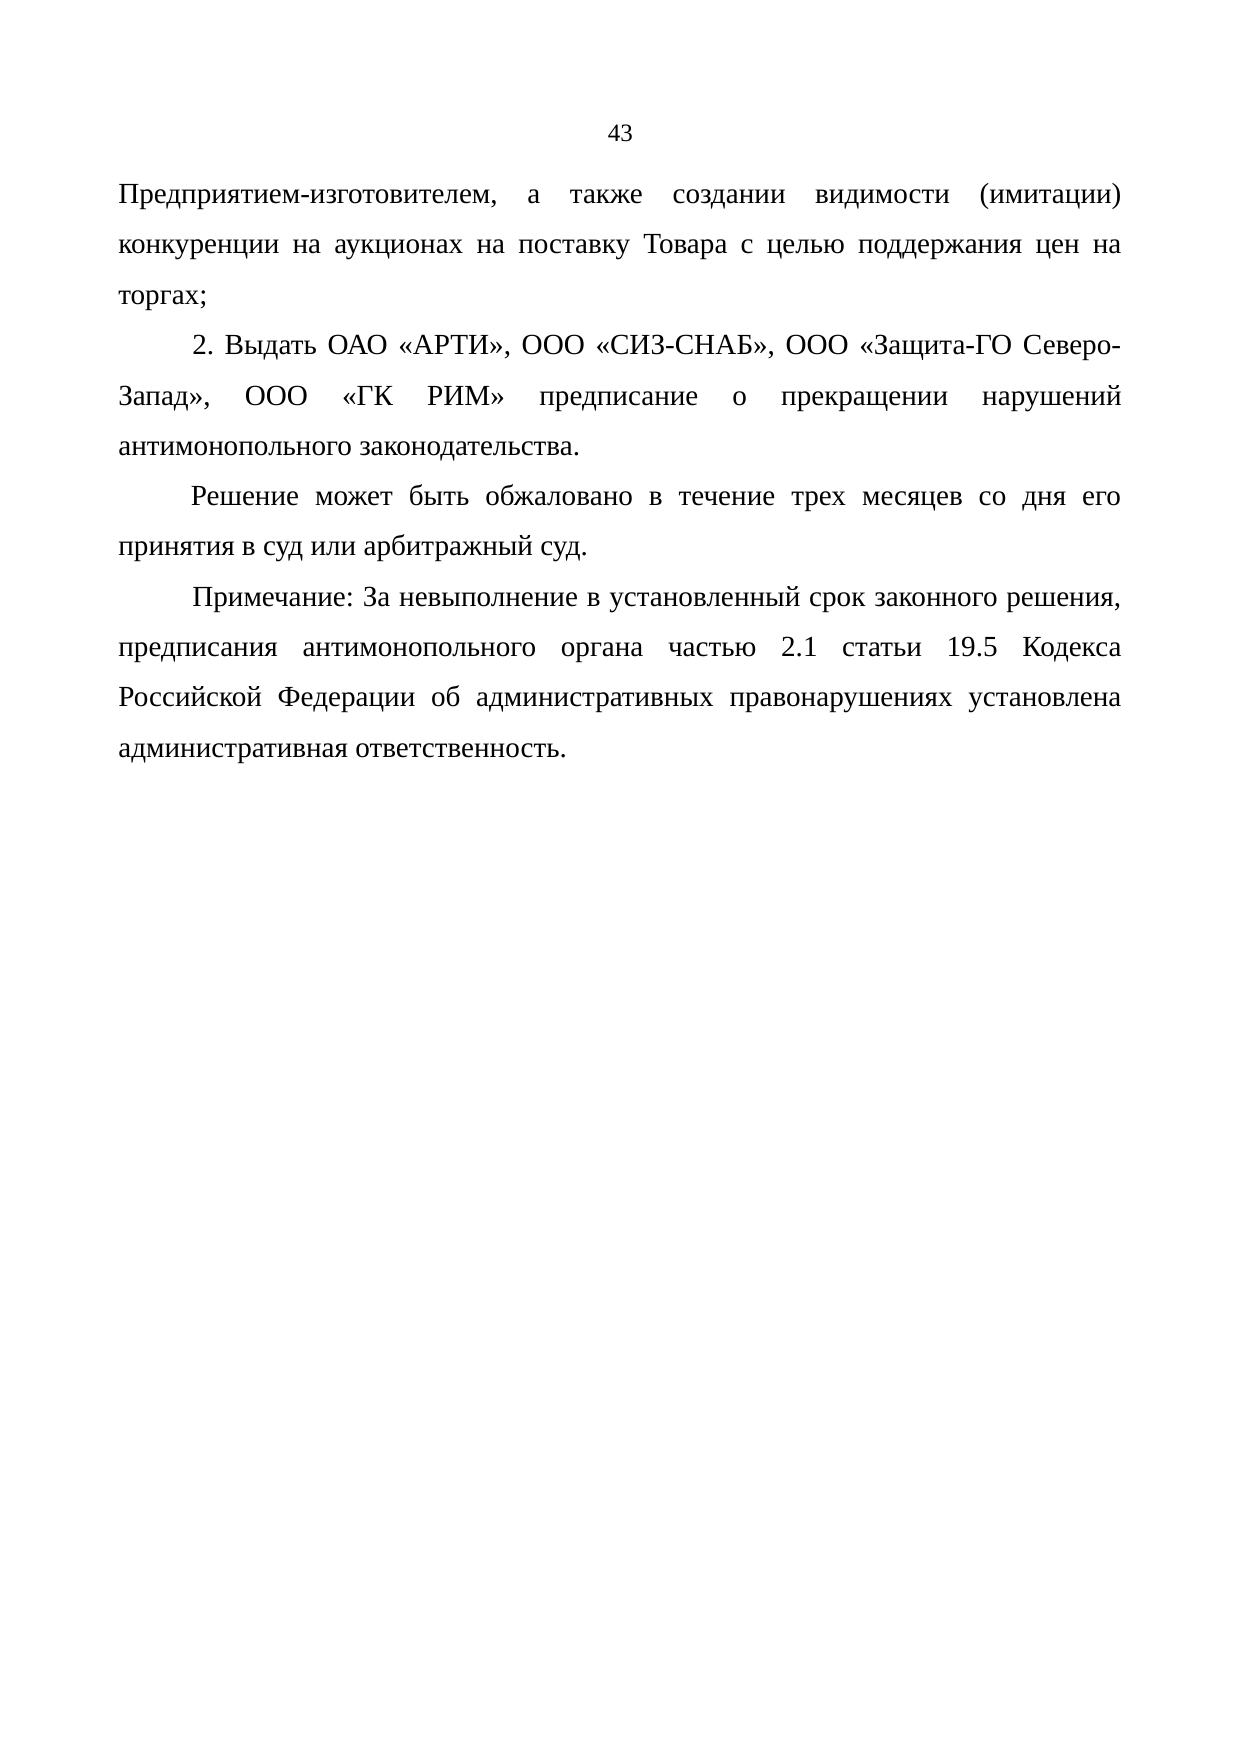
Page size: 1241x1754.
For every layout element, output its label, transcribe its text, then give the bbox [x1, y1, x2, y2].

text Решение может быть обжаловано в течение трех месяцев со дня его принятия в суд или арбитражный суд. [118, 478, 1122, 562]
text 2. Выдать ОАО «АРТИ», ООО «СИЗ-СНАБ», ООО «Защита-ГО Северо-Запад», ООО «ГК РИМ» предписание о прекращении нарушений антимонопольного законодательства. [118, 327, 1122, 461]
text Примечание: За невыполнение в установленный срок законного решения, предписания антимонопольного органа частью 2.1 статьи 19.5 Кодекса Российской Федерации об административных правонарушениях установлена административная ответственность. [118, 579, 1122, 763]
text Предприятием-изготовителем, а также создании видимости (имитации) конкуренции на аукционах на поставку Товара с целью поддержания цен на торгах; [118, 176, 1122, 311]
